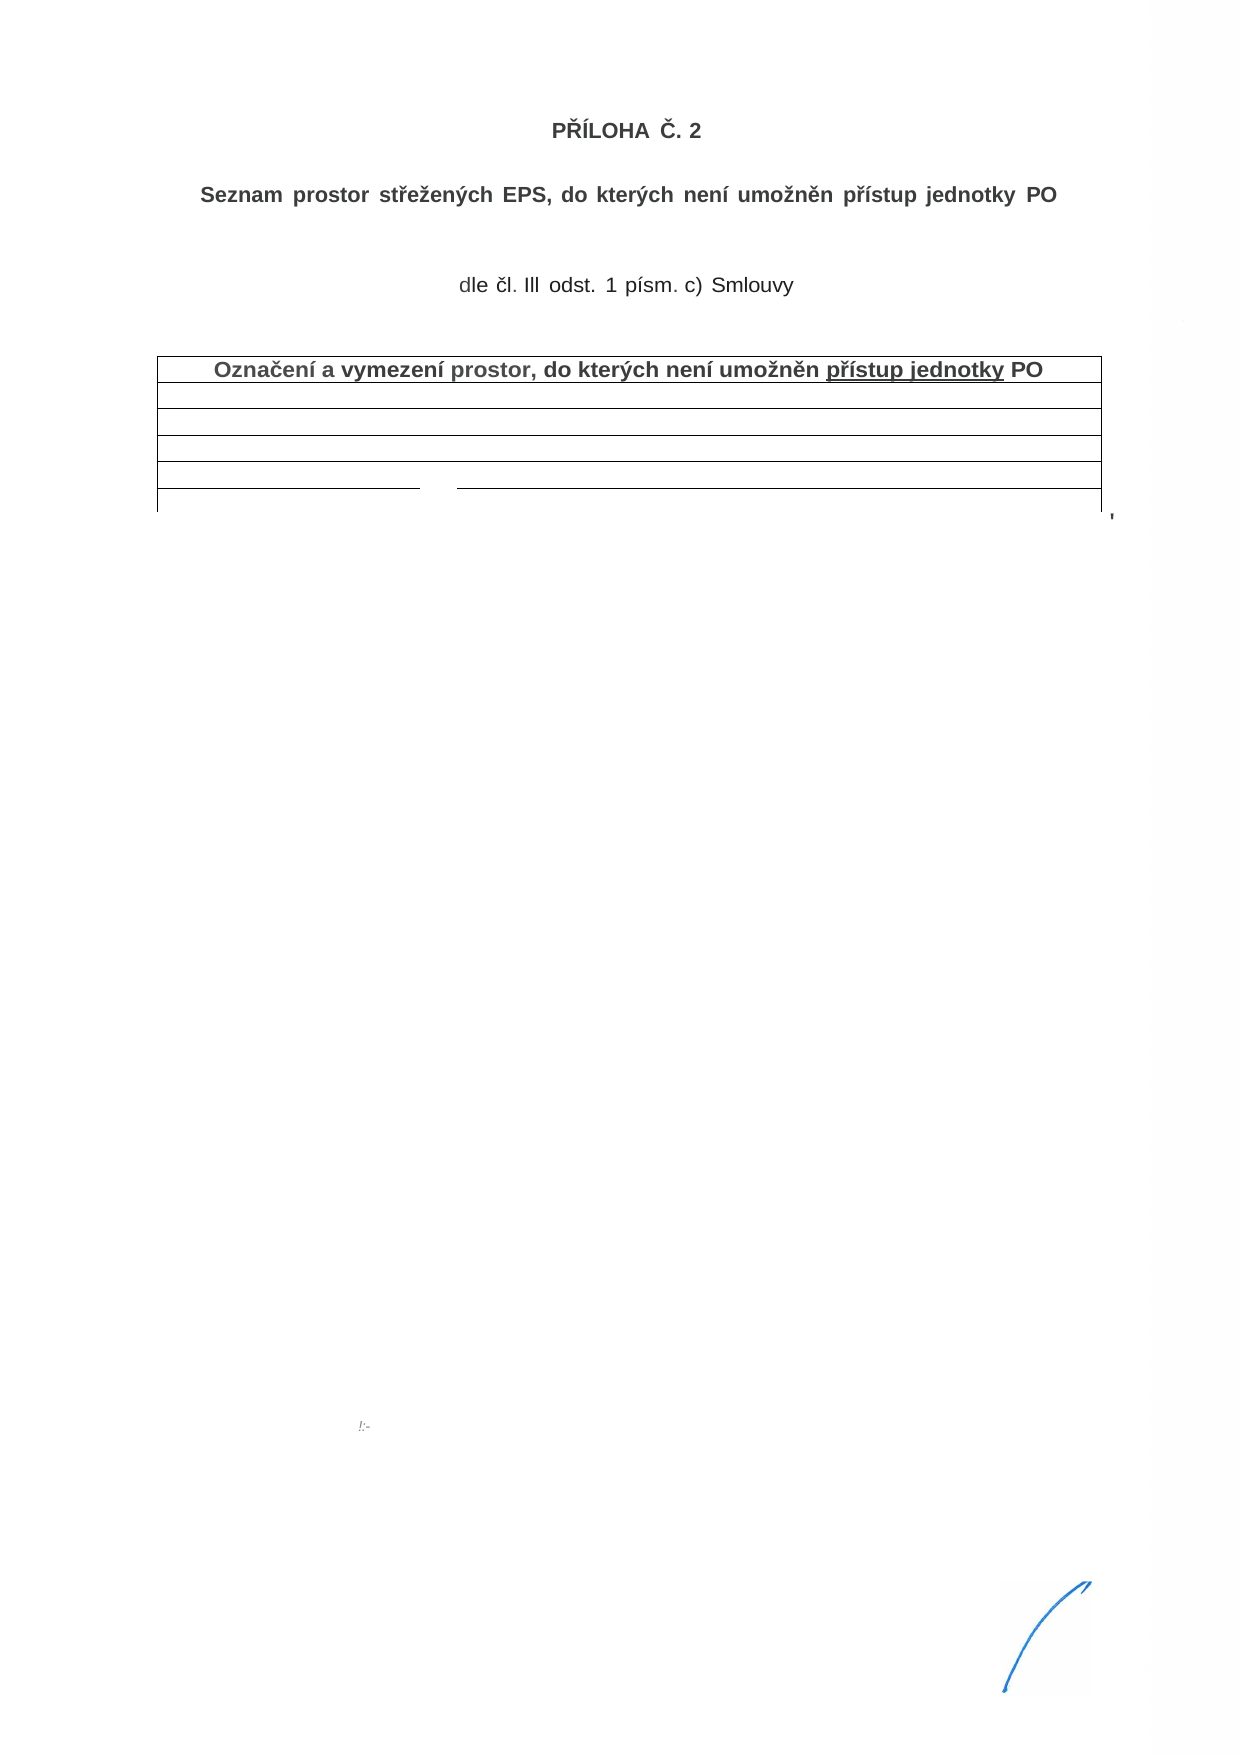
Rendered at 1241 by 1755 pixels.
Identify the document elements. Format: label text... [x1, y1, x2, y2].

table_cell [158, 409, 1101, 435]
text Seznam prostor střežených EPS, do kterých není umožněn přístup jednotky PO [133, 182, 1125, 207]
text dle čl. Ill odst. 1 písm. c) Smlouvy [133, 273, 1120, 297]
table_cell [420, 462, 457, 488]
table_cell [457, 462, 1101, 488]
subtitle PŘÍLOHA Č. 2 [133, 118, 1121, 144]
text !:- [358, 1417, 1145, 1434]
table_cell [158, 436, 1101, 461]
table_cell [158, 488, 1101, 512]
table_cell [158, 383, 1101, 408]
text ' [133, 512, 1121, 533]
table_cell [158, 462, 419, 488]
table_header Označení a vymezení prostor, do kterých není umožněn přístup jednotky PO [158, 357, 1101, 382]
